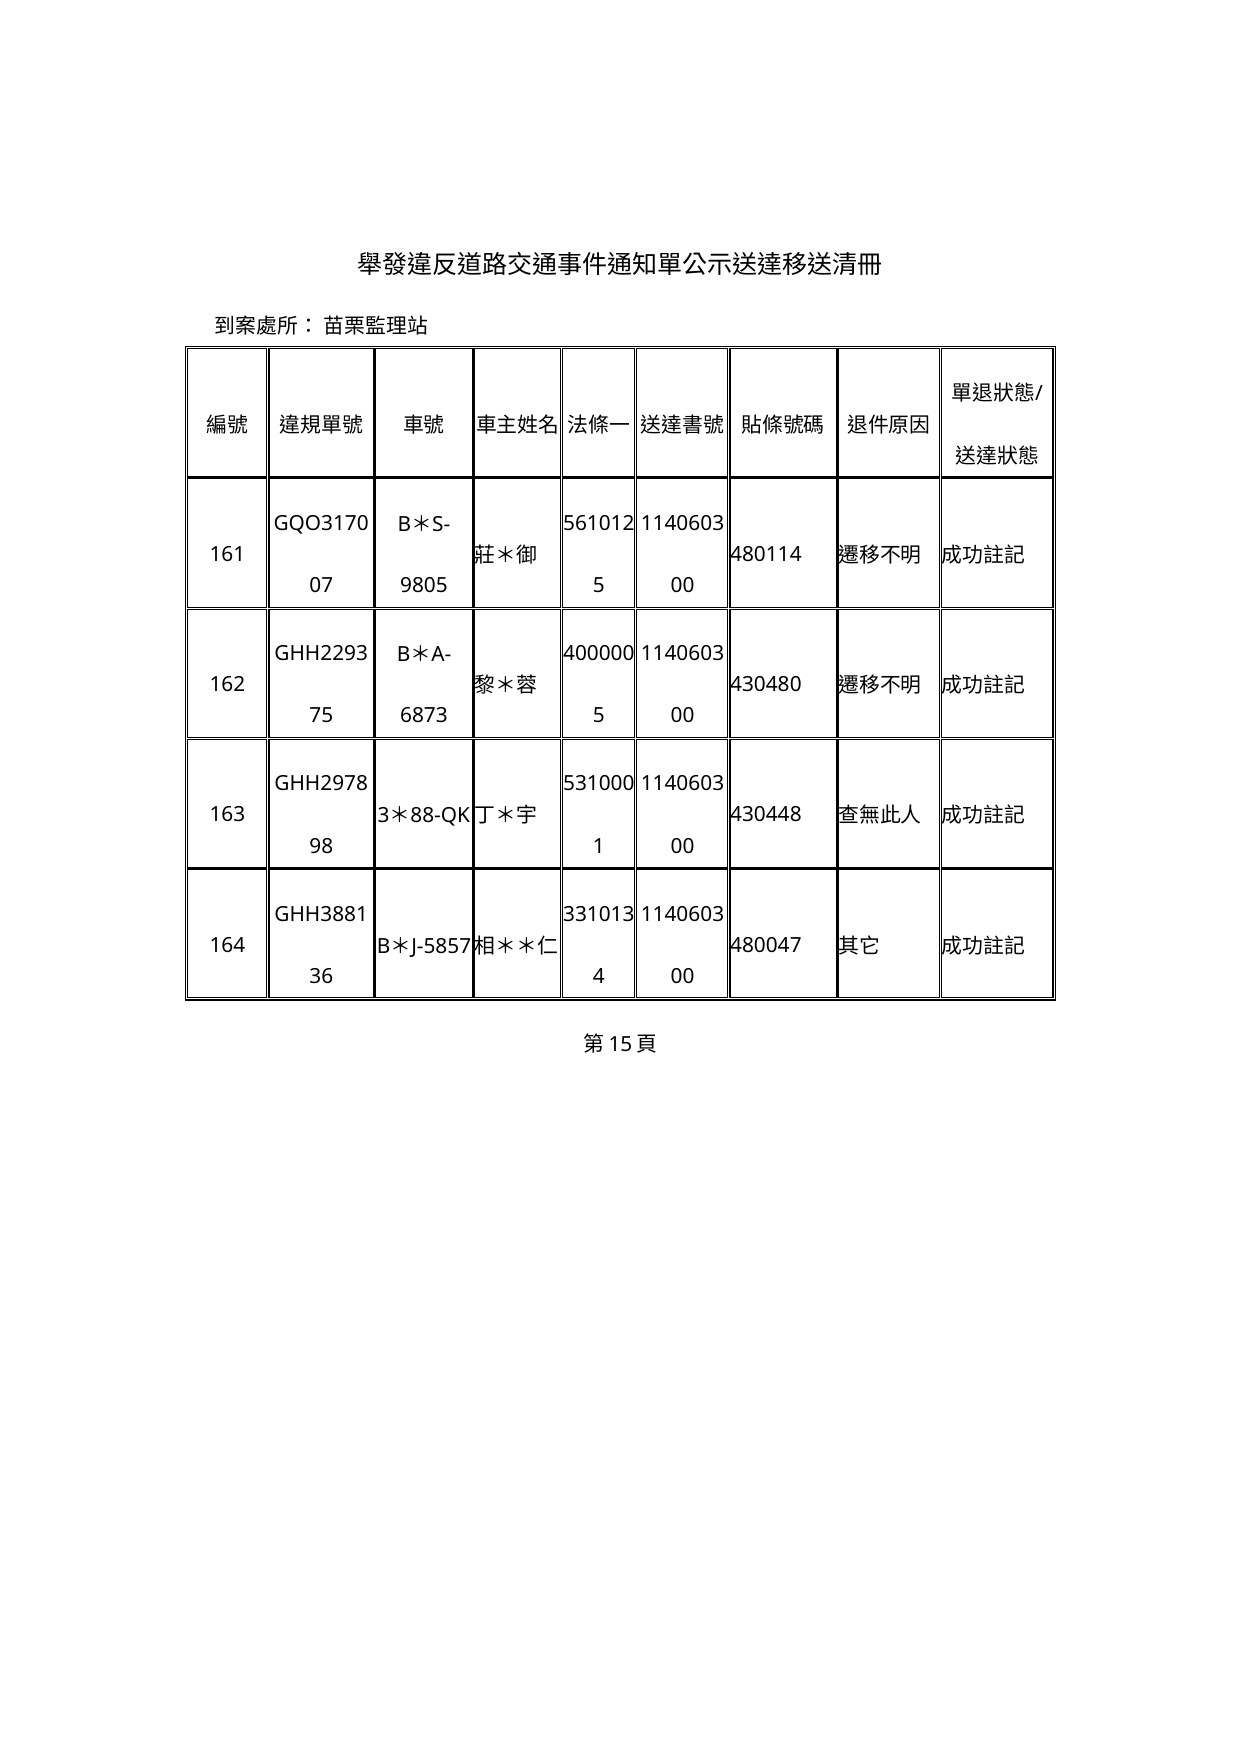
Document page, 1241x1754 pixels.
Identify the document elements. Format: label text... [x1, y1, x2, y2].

table_header 車號 [376, 349, 472, 476]
table_cell 遷移不明 [839, 610, 939, 737]
table_header 違規單號 [270, 349, 373, 476]
table_cell GHH297898 [270, 740, 373, 867]
table_cell 莊＊御 [475, 479, 560, 606]
table_cell 430448 [731, 740, 836, 867]
table_header 法條一 [563, 349, 634, 476]
table_cell 161 [188, 479, 266, 606]
table_cell 其它 [839, 870, 939, 997]
table_header 編號 [188, 349, 266, 476]
table_header 車主姓名 [475, 349, 560, 476]
table_header 貼條號碼 [731, 349, 836, 476]
table_cell 成功註記 [942, 610, 1052, 737]
table_cell 成功註記 [942, 479, 1052, 606]
table_cell 163 [188, 740, 266, 867]
table_header 單退狀態/送達狀態 [942, 349, 1052, 476]
table_cell 114060300 [637, 479, 727, 606]
table_header 退件原因 [839, 349, 939, 476]
table_header 送達書號 [637, 349, 727, 476]
table_cell 成功註記 [942, 740, 1052, 867]
table_cell 430480 [731, 610, 836, 737]
table_cell 3＊88-QK [376, 740, 472, 867]
table_cell GHH388136 [270, 870, 373, 997]
table_cell 114060300 [637, 870, 727, 997]
table_cell 3310134 [563, 870, 634, 997]
table_cell 丁＊宇 [475, 740, 560, 867]
table_cell 遷移不明 [839, 479, 939, 606]
table_cell GHH229375 [270, 610, 373, 737]
table_cell 黎＊蓉 [475, 610, 560, 737]
table_cell GQO317007 [270, 479, 373, 606]
table_cell B＊A-6873 [376, 610, 472, 737]
table_cell 480047 [731, 870, 836, 997]
table_cell 114060300 [637, 610, 727, 737]
table_cell 成功註記 [942, 870, 1052, 997]
table_cell 4000005 [563, 610, 634, 737]
table_cell 5610125 [563, 479, 634, 606]
table_cell 查無此人 [839, 740, 939, 867]
table_cell 480114 [731, 479, 836, 606]
table_cell 5310001 [563, 740, 634, 867]
text 舉發違反道路交通事件通知單公示送達移送清冊 [187, 221, 1053, 283]
table_cell B＊J-5857 [376, 870, 472, 997]
text 第15頁 [187, 1001, 1053, 1063]
table_cell 相＊＊仁 [475, 870, 560, 997]
table_cell 162 [188, 610, 266, 737]
table_cell 114060300 [637, 740, 727, 867]
text 到案處所： 苗栗監理站 [187, 283, 1053, 346]
table_cell B＊S-9805 [376, 479, 472, 606]
table_cell 164 [188, 870, 266, 997]
